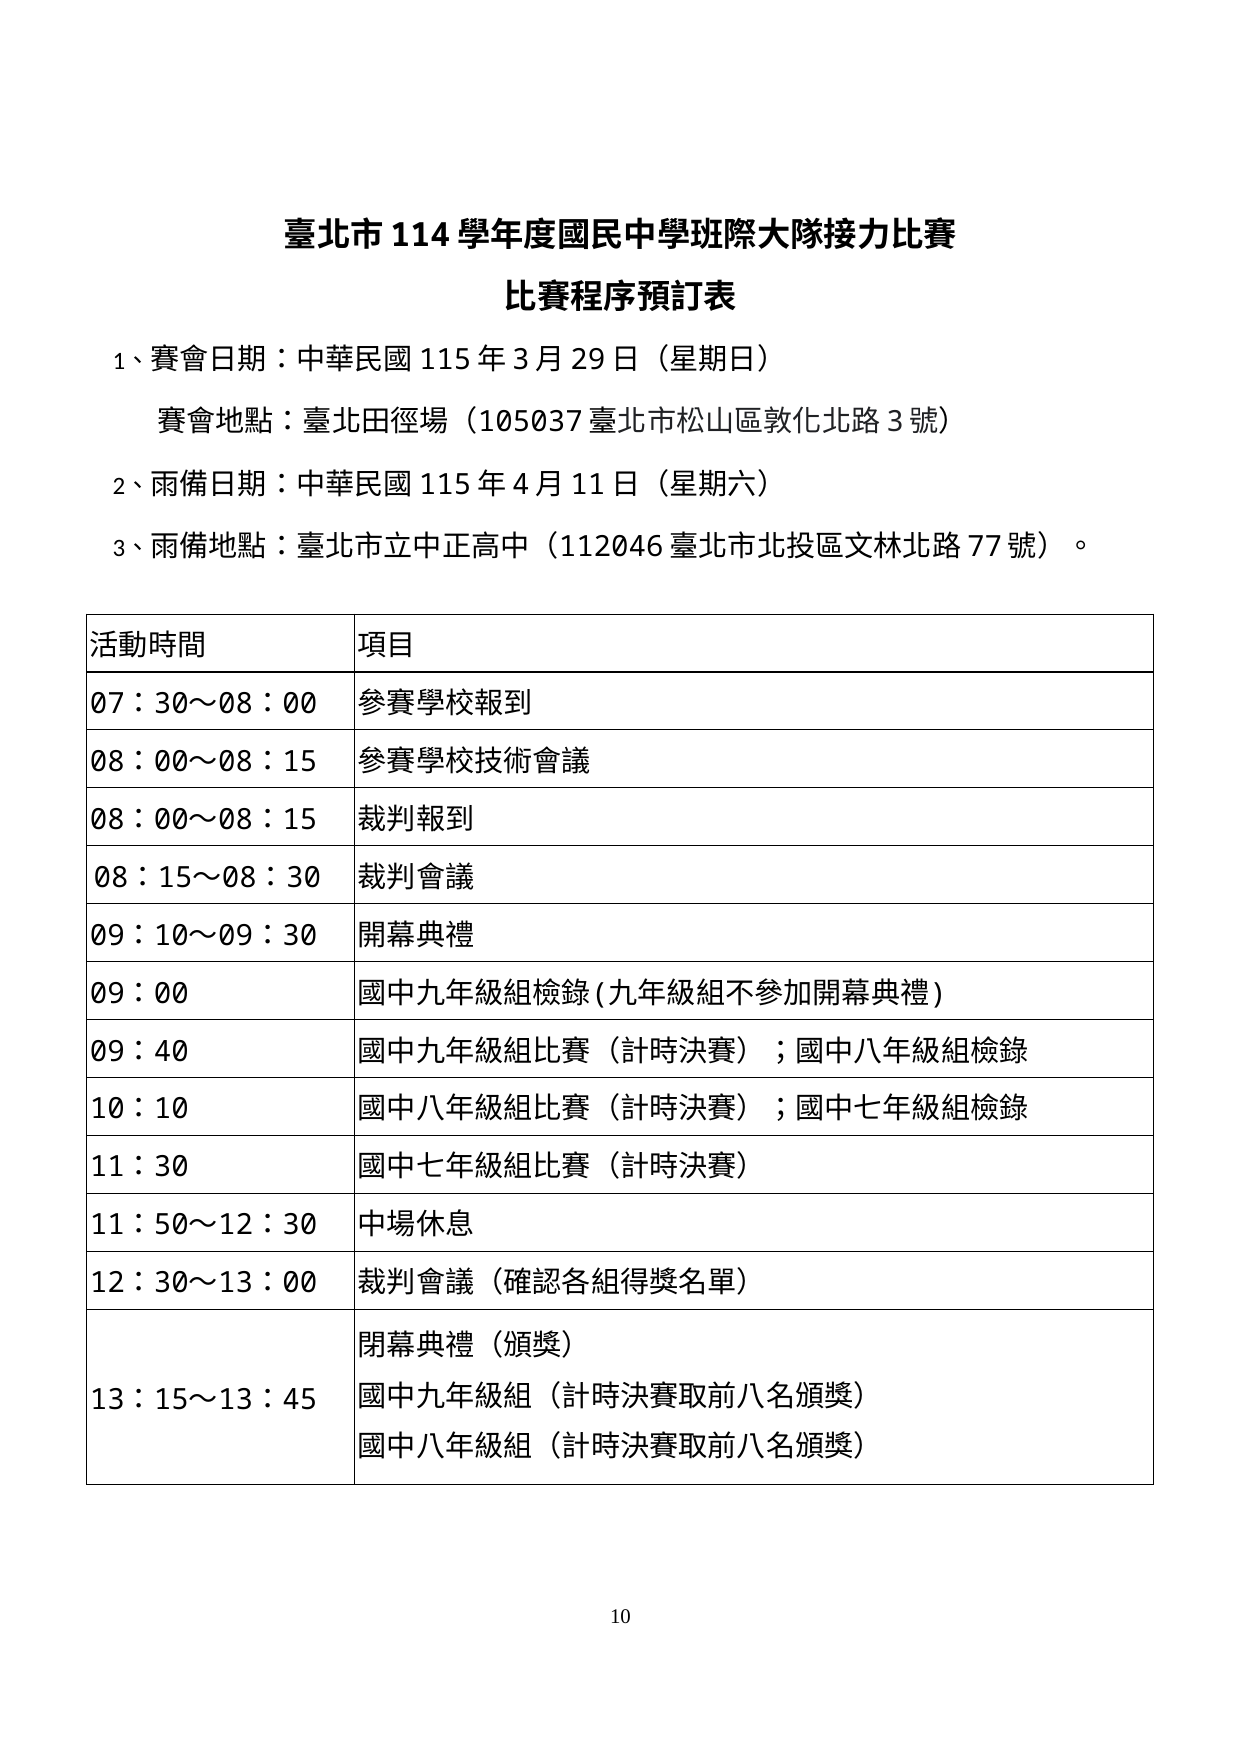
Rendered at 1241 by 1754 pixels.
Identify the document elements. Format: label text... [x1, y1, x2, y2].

table_cell 參賽學校技術會議 [355, 730, 1153, 787]
table_cell 12：30～13：00 [87, 1252, 354, 1308]
table_cell 08：00～08：15 [87, 788, 354, 845]
table_cell 參賽學校報到 [355, 673, 1153, 729]
table_header 活動時間 [87, 615, 354, 671]
list 雨備日期：中華民國115年4月11日（星期六） [112, 440, 1128, 502]
list 雨備地點：臺北市立中正高中（112046臺北市北投區文林北路77號）。 [112, 502, 1128, 565]
table_cell 國中八年級組比賽（計時決賽）；國中七年級組檢錄 [355, 1078, 1153, 1135]
text 臺北市114學年度國民中學班際大隊接力比賽 [112, 190, 1128, 252]
table_cell 08：00～08：15 [87, 730, 354, 787]
table_cell 09：40 [87, 1020, 354, 1077]
table_cell 08：15～08：30 [87, 846, 354, 903]
table_cell 中場休息 [355, 1194, 1153, 1251]
table_cell 國中七年級組比賽（計時決賽） [355, 1136, 1153, 1193]
text 賽會地點：臺北田徑場（105037臺北市松山區敦化北路3號） [112, 377, 1128, 440]
list 賽會日期：中華民國115年3月29日（星期日） [112, 315, 1128, 377]
table_cell 10：10 [87, 1078, 354, 1135]
table_cell 國中九年級組檢錄(九年級組不參加開幕典禮) [355, 962, 1153, 1019]
table_cell 11：50～12：30 [87, 1194, 354, 1251]
table_cell 裁判會議 [355, 846, 1153, 903]
table_cell 國中九年級組比賽（計時決賽）；國中八年級組檢錄 [355, 1020, 1153, 1077]
text 比賽程序預訂表 [112, 252, 1128, 315]
table_header 項目 [355, 615, 1153, 671]
table_cell 裁判會議（確認各組得獎名單） [355, 1252, 1153, 1308]
table_cell 裁判報到 [355, 788, 1153, 845]
table_cell 13：15～13：45 [87, 1310, 354, 1484]
table_cell 閉幕典禮（頒獎） 國中九年級組（計時決賽取前八名頒獎） 國中八年級組（計時決賽取前八名頒獎） [355, 1310, 1153, 1484]
table_cell 09：10～09：30 [87, 904, 354, 961]
table_cell 07：30～08：00 [87, 673, 354, 729]
table_cell 09：00 [87, 962, 354, 1019]
table_cell 11：30 [87, 1136, 354, 1193]
table_cell 開幕典禮 [355, 904, 1153, 961]
